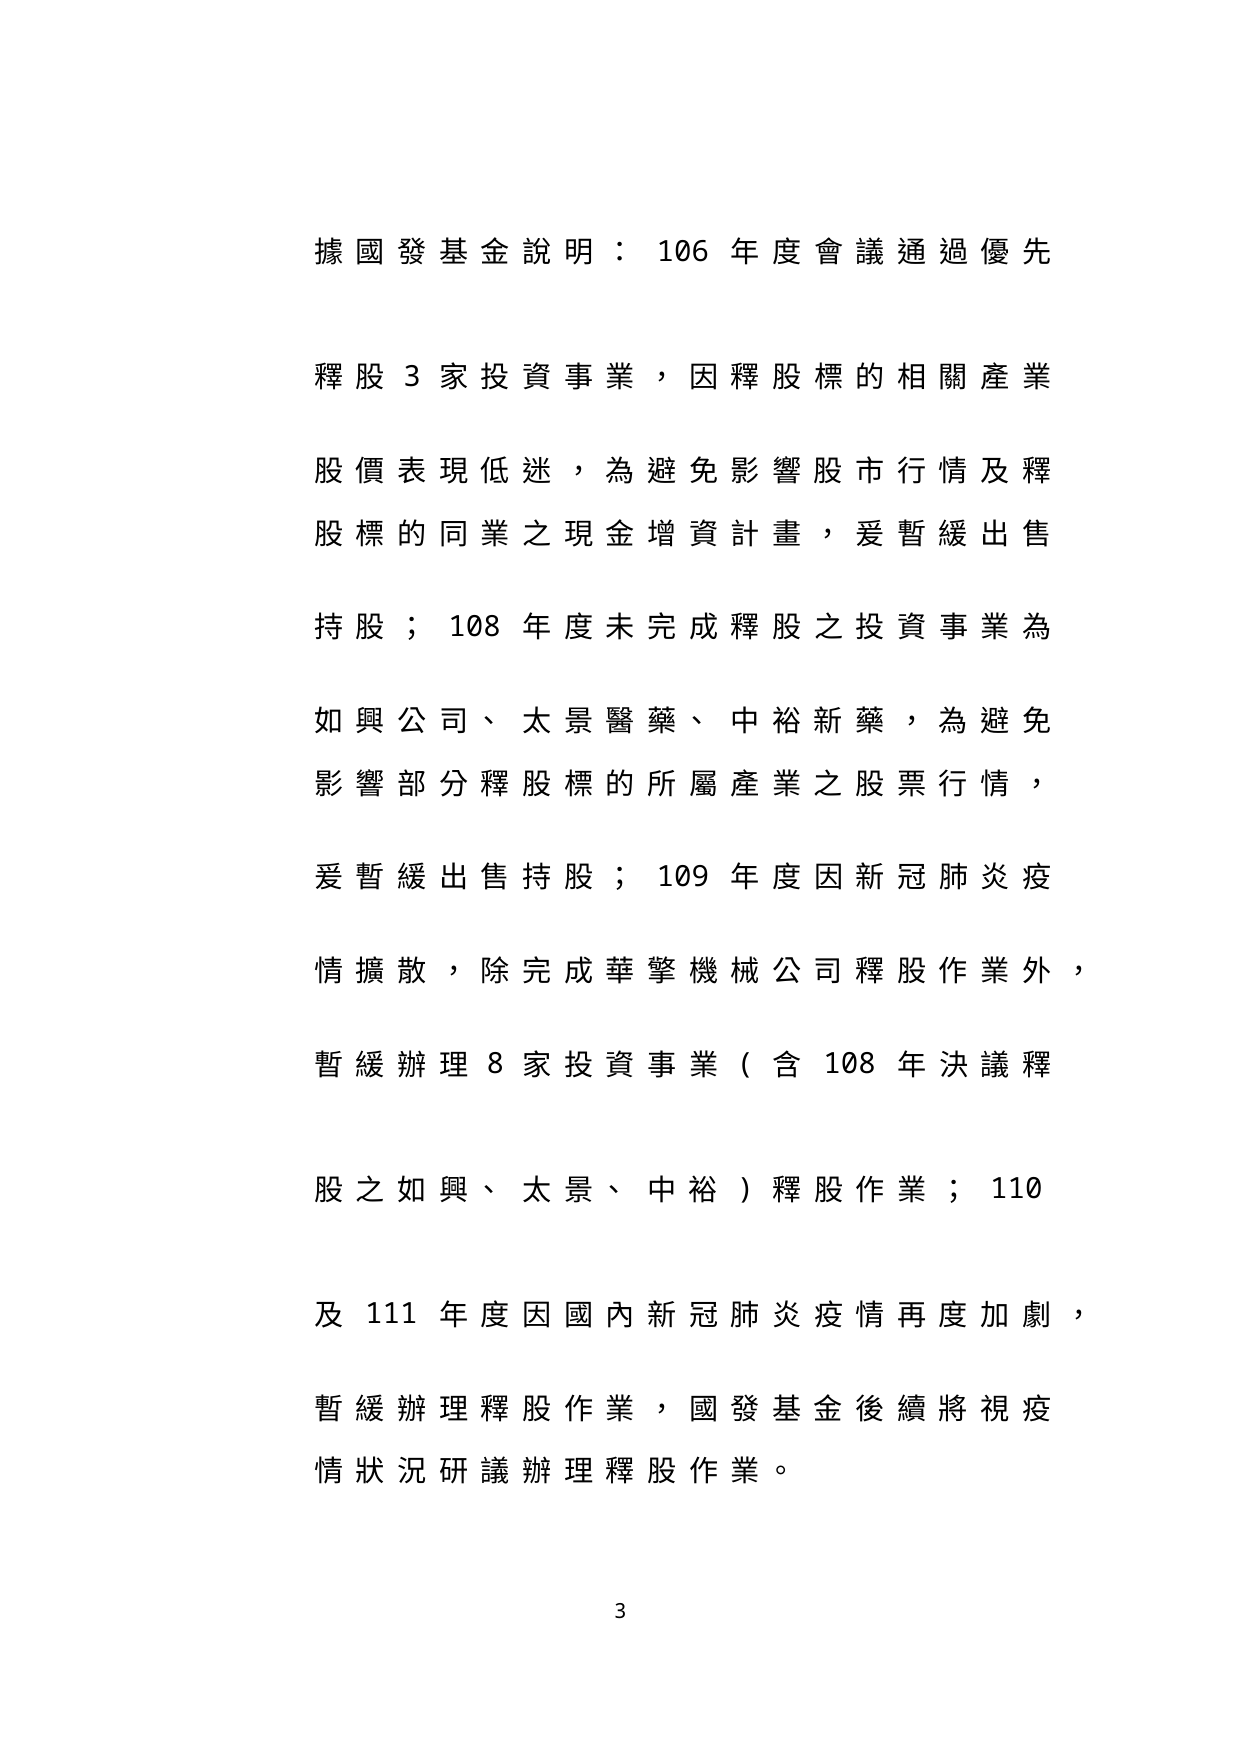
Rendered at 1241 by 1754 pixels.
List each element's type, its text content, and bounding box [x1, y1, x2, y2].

text 106至109年按年召開釋股政策評估會議，計通過國發基金持有之19家直接投資事業股權優先辦理釋股，惟實際完成釋股者僅5家(詳表1)，未完成釋股之原因詢據國發基金說明：106年度會議通過優先釋股3家投資事業，因釋股標的相關產業股價表現低迷，為避免影響股市行情及釋股標的同業之現金增資計畫，爰暫緩出售持股；108年度未完成釋股之投資事業為如興公司、太景醫藥、中裕新藥，為避免影響部分釋股標的所屬產業之股票行情，爰暫緩出售持股；109年度因新冠肺炎疫情擴散，除完成華擎機械公司釋股作業外，暫緩辦理8家投資事業(含108年決議釋股之如興、太景、中裕)釋股作業；110及111年度因國內新冠肺炎疫情再度加劇，暫緩辦理釋股作業，國發基金後續將視疫情狀況研議辦理釋股作業。 [271, 177, 1058, 1490]
